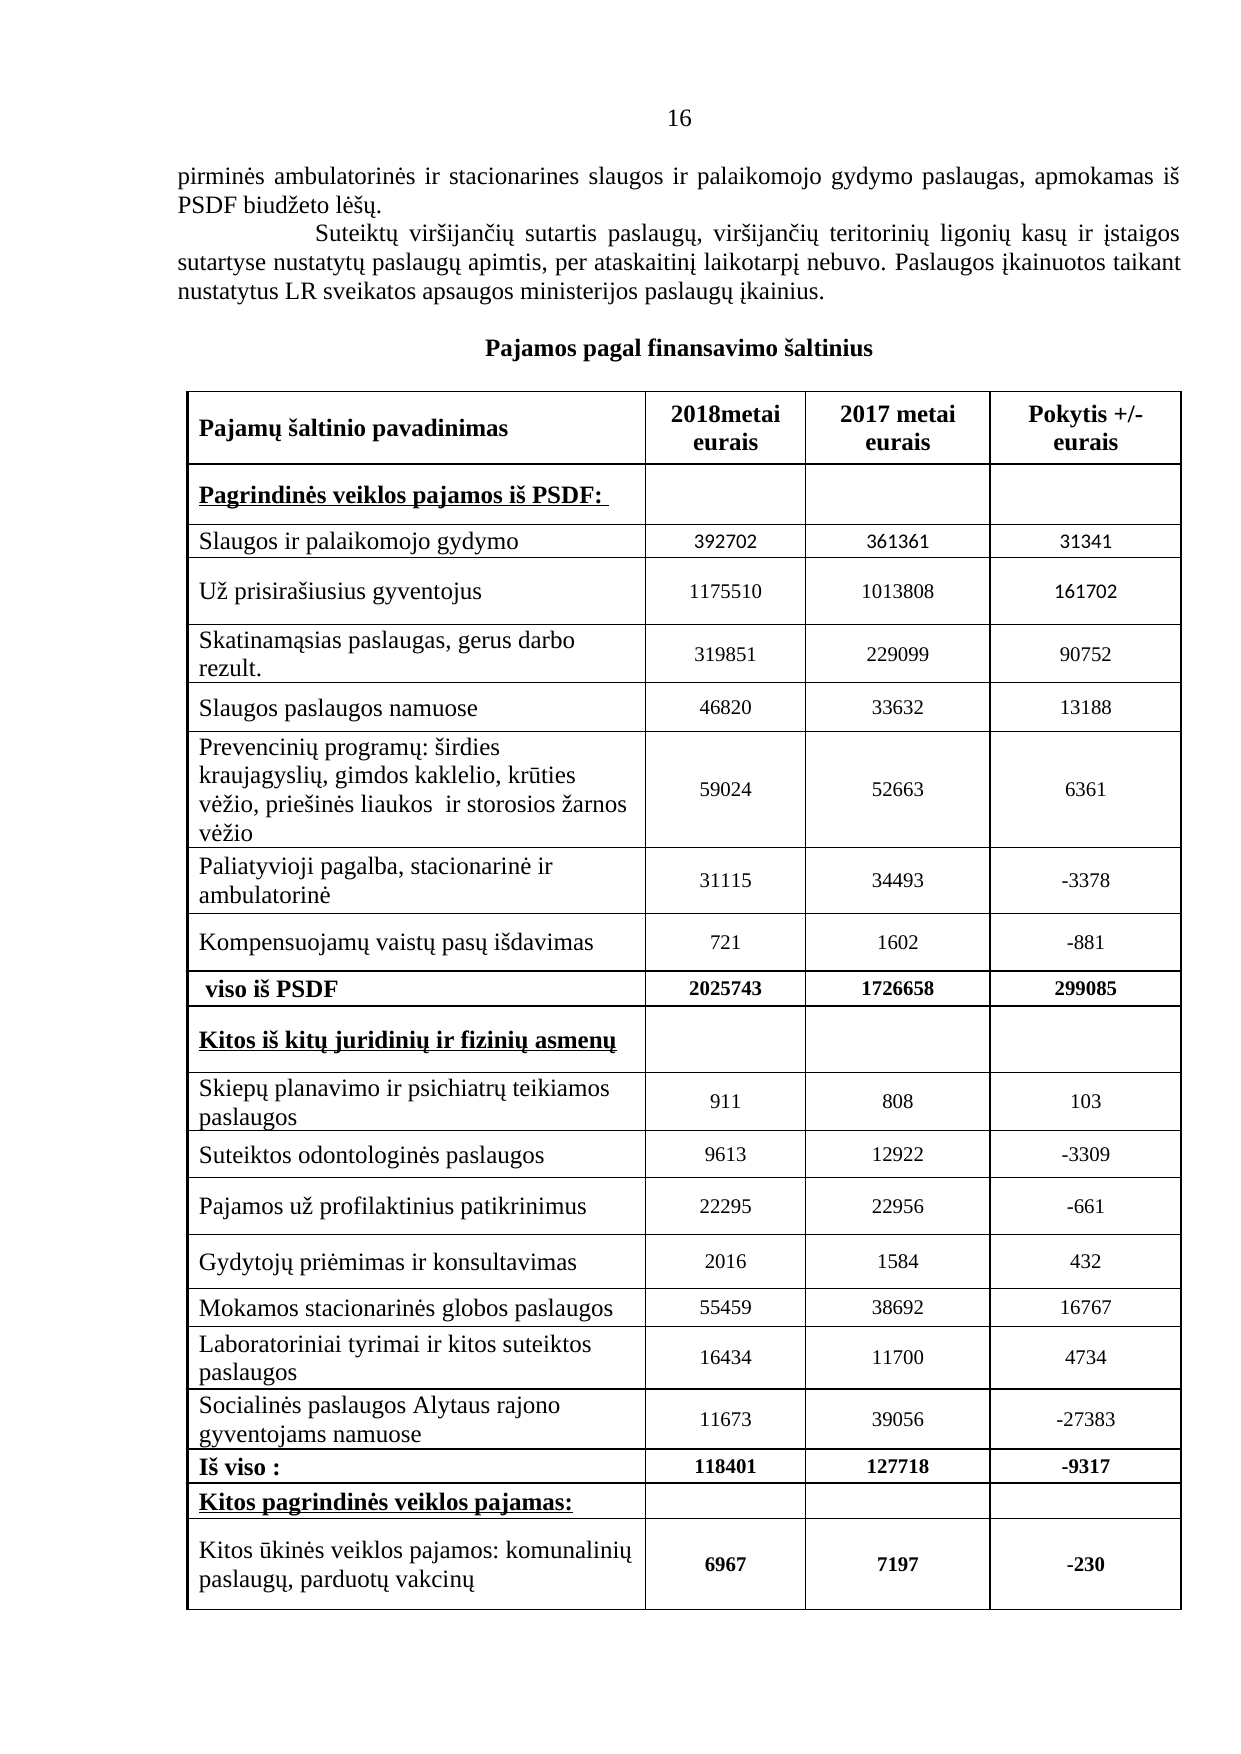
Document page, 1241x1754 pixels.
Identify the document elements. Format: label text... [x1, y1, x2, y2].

table_cell Pagrindinės veiklos pajamos iš PSDF: [189, 465, 645, 524]
table_cell Skatinamąsias paslaugas, gerus darbo rezult. [189, 625, 645, 682]
table_cell 39056 [806, 1390, 989, 1448]
table_cell Kitos pagrindinės veiklos pajamas: [189, 1484, 645, 1518]
table_cell 319851 [646, 625, 805, 682]
table_cell Kompensuojamų vaistų pasų išdavimas [189, 914, 645, 970]
table_cell 90752 [991, 625, 1180, 682]
table_cell [806, 465, 989, 524]
table_header 2018metai eurais [646, 392, 805, 463]
table_cell -3309 [991, 1131, 1180, 1177]
table_cell 299085 [991, 972, 1180, 1004]
table_cell viso iš PSDF [189, 972, 645, 1004]
table_cell [646, 1007, 805, 1072]
table_cell [991, 465, 1180, 524]
table_cell [806, 1007, 989, 1072]
table_cell Pajamos už profilaktinius patikrinimus [189, 1178, 645, 1233]
table_cell 721 [646, 914, 805, 970]
table_cell -661 [991, 1178, 1180, 1233]
table_cell [806, 1484, 989, 1518]
table_cell [646, 465, 805, 524]
table_cell 6361 [991, 732, 1180, 847]
table_cell 361361 [806, 525, 989, 557]
table_cell -230 [991, 1519, 1180, 1609]
table_cell 2016 [646, 1235, 805, 1288]
table_cell 1602 [806, 914, 989, 970]
table_cell Už prisirašiusius gyventojus [189, 558, 645, 624]
table_cell 34493 [806, 848, 989, 912]
text pirminės ambulatorinės ir stacionarines slaugos ir palaikomojo gydymo paslaugas, apmokamas iš PSDF biudžeto lėšų. [177, 161, 1181, 218]
table_cell 161702 [991, 558, 1180, 624]
table_cell 11700 [806, 1327, 989, 1388]
table_cell Suteiktos odontologinės paslaugos [189, 1131, 645, 1177]
table_cell Laboratoriniai tyrimai ir kitos suteiktos paslaugos [189, 1327, 645, 1388]
table_cell 4734 [991, 1327, 1180, 1388]
table_cell 392702 [646, 525, 805, 557]
table_cell 52663 [806, 732, 989, 847]
table_cell 46820 [646, 683, 805, 731]
table_cell 9613 [646, 1131, 805, 1177]
table_cell Mokamos stacionarinės globos paslaugos [189, 1289, 645, 1326]
table_cell Slaugos paslaugos namuose [189, 683, 645, 731]
table_cell 1584 [806, 1235, 989, 1288]
table_cell 16767 [991, 1289, 1180, 1326]
table_cell 11673 [646, 1390, 805, 1448]
text Pajamos pagal finansavimo šaltinius [177, 333, 1181, 362]
table_cell 1175510 [646, 558, 805, 624]
table_cell 31115 [646, 848, 805, 912]
table_cell 1013808 [806, 558, 989, 624]
table_cell 118401 [646, 1450, 805, 1482]
table_cell Socialinės paslaugos Alytaus rajono gyventojams namuose [189, 1390, 645, 1448]
table_cell -881 [991, 914, 1180, 970]
table_header Pokytis +/- eurais [991, 392, 1180, 463]
text Suteiktų viršijančių sutartis paslaugų, viršijančių teritorinių ligonių kasų ir įstaigos sutartyse nustatytų paslaugų apimtis, per ataskaitinį laikotarpį nebuvo. Paslaugos įkainuotos taikant nustatytus LR sveikatos apsaugos ministerijos paslaugų įkainius. [177, 218, 1181, 305]
table_cell 16434 [646, 1327, 805, 1388]
table_cell 59024 [646, 732, 805, 847]
table_cell 38692 [806, 1289, 989, 1326]
table_cell Iš viso : [189, 1450, 645, 1482]
table_cell 33632 [806, 683, 989, 731]
table_cell [991, 1484, 1180, 1518]
table_cell Prevencinių programų: širdies kraujagyslių, gimdos kaklelio, krūties vėžio, priešinės liaukos ir storosios žarnos vėžio [189, 732, 645, 847]
table_cell Paliatyvioji pagalba, stacionarinė ir ambulatorinė [189, 848, 645, 912]
table_cell 12922 [806, 1131, 989, 1177]
table_cell 13188 [991, 683, 1180, 731]
table_cell 1726658 [806, 972, 989, 1004]
table_header Pajamų šaltinio pavadinimas [189, 392, 645, 463]
table_cell 103 [991, 1073, 1180, 1130]
table_cell Slaugos ir palaikomojo gydymo [189, 525, 645, 557]
table_cell 22295 [646, 1178, 805, 1233]
table_cell 432 [991, 1235, 1180, 1288]
table_cell 911 [646, 1073, 805, 1130]
table_cell 808 [806, 1073, 989, 1130]
table_cell 2025743 [646, 972, 805, 1004]
table_cell [646, 1484, 805, 1518]
table_cell 31341 [991, 525, 1180, 557]
table_cell -3378 [991, 848, 1180, 912]
table_cell Kitos iš kitų juridinių ir fizinių asmenų [189, 1007, 645, 1072]
table_cell 22956 [806, 1178, 989, 1233]
table_cell -9317 [991, 1450, 1180, 1482]
table_cell 6967 [646, 1519, 805, 1609]
table_cell 229099 [806, 625, 989, 682]
table_cell Gydytojų priėmimas ir konsultavimas [189, 1235, 645, 1288]
table_cell 7197 [806, 1519, 989, 1609]
table_header 2017 metai eurais [806, 392, 989, 463]
table_cell Skiepų planavimo ir psichiatrų teikiamos paslaugos [189, 1073, 645, 1130]
table_cell [991, 1007, 1180, 1072]
table_cell 55459 [646, 1289, 805, 1326]
table_cell Kitos ūkinės veiklos pajamos: komunalinių paslaugų, parduotų vakcinų [189, 1519, 645, 1609]
table_cell 127718 [806, 1450, 989, 1482]
table_cell -27383 [991, 1390, 1180, 1448]
